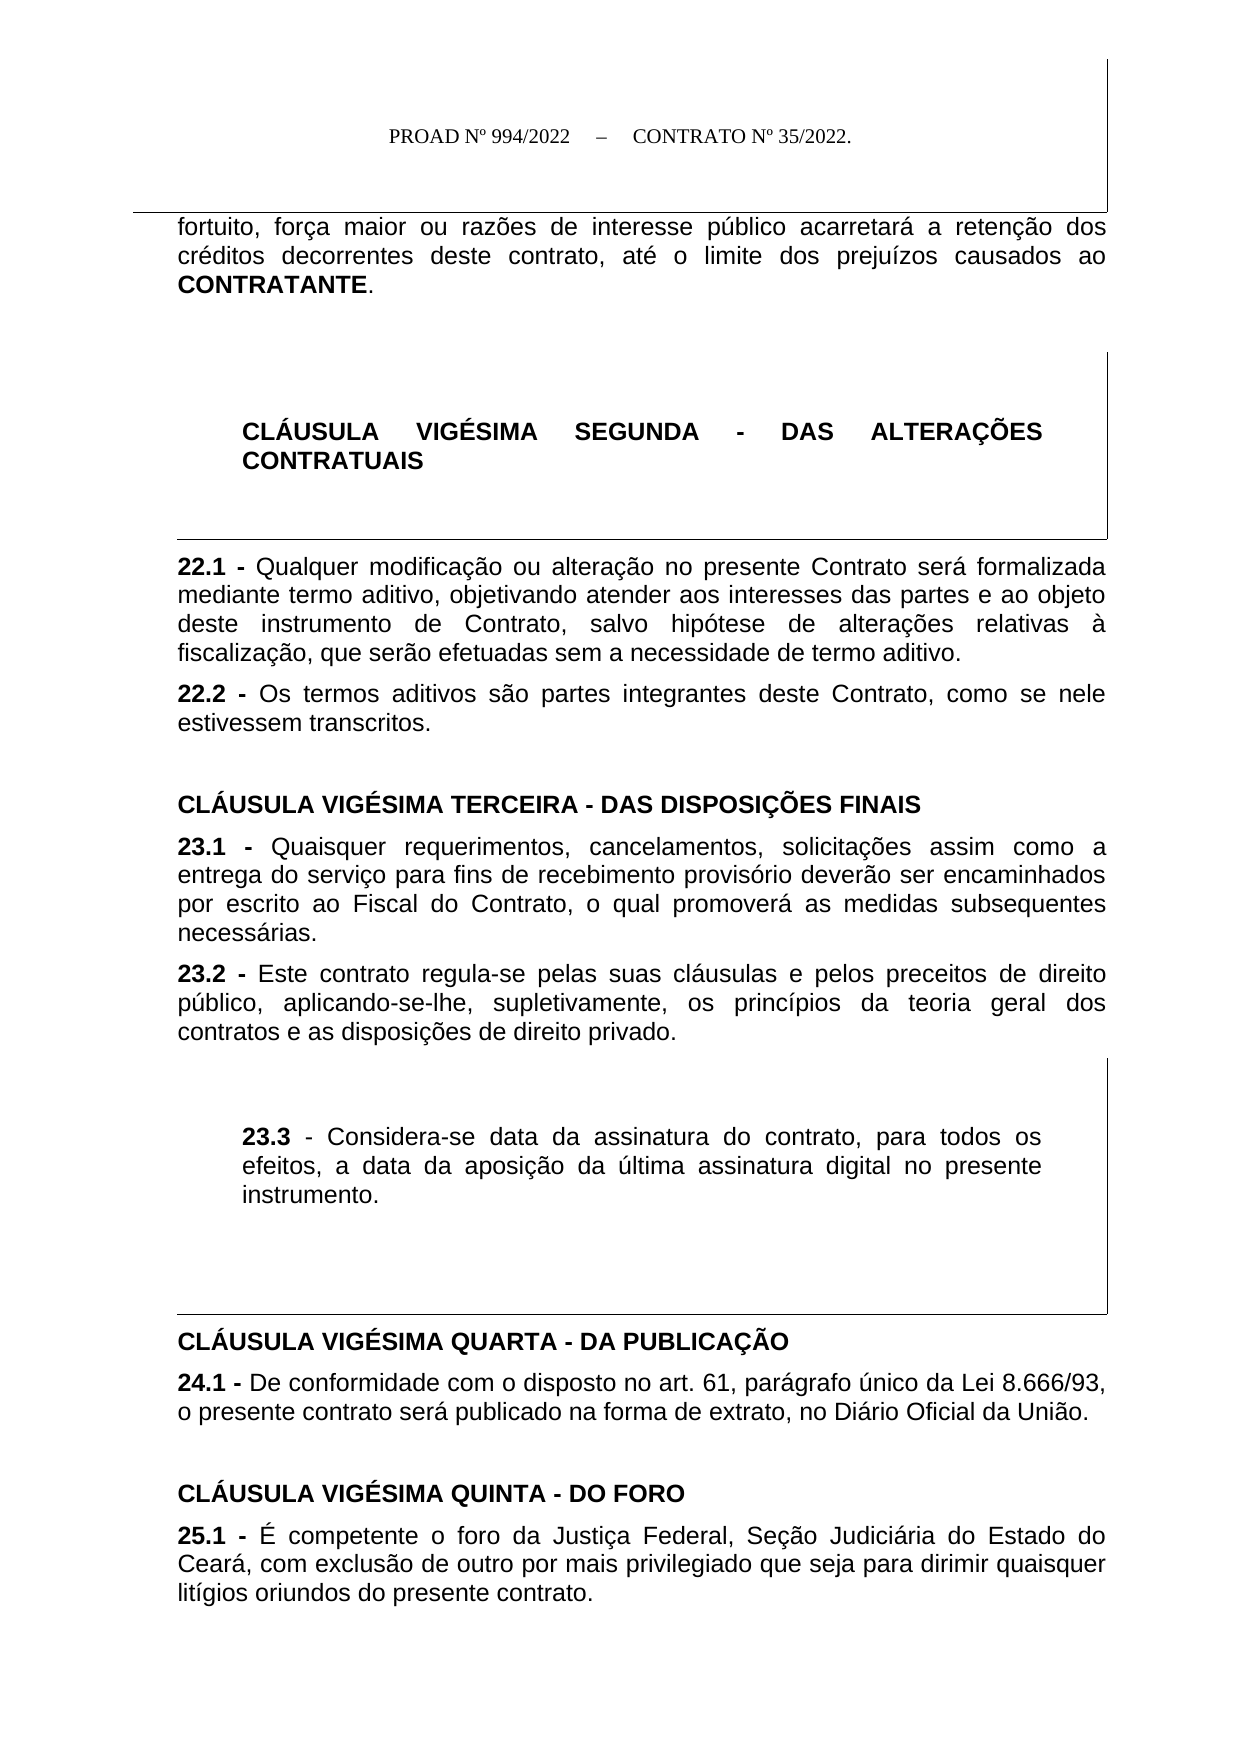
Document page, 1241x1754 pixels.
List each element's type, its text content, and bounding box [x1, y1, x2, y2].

text fortuito, força maior ou razões de interesse público acarretará a retenção dos créditos decorrentes deste contrato, até o limite dos prejuízos causados ao CONTRATANTE. [177, 212, 1107, 298]
text CLÁUSULA VIGÉSIMA SEGUNDA - DAS ALTERAÇÕES CONTRATUAIS [177, 352, 1107, 539]
text 23.2 - Este contrato regula-se pelas suas cláusulas e pelos preceitos de direito público, aplicando-se-lhe, supletivamente, os princípios da teoria geral dos contratos e as disposições de direito privado. [177, 959, 1107, 1045]
text 23.1 - Quaisquer requerimentos, cancelamentos, solicitações assim como a entrega do serviço para fins de recebimento provisório deverão ser encaminhados por escrito ao Fiscal do Contrato, o qual promoverá as medidas subsequentes necessárias. [177, 831, 1107, 946]
text 22.1 - Qualquer modificação ou alteração no presente Contrato será formalizada mediante termo aditivo, objetivando atender aos interesses das partes e ao objeto deste instrumento de Contrato, salvo hipótese de alterações relativas à fiscalização, que serão efetuadas sem a necessidade de termo aditivo. [177, 551, 1107, 666]
text CLÁUSULA VIGÉSIMA QUARTA - DA PUBLICAÇÃO [177, 1327, 1107, 1356]
text CLÁUSULA VIGÉSIMA TERCEIRA - DAS DISPOSIÇÕES FINAIS [177, 790, 1107, 819]
text 23.3 - Considera-se data da assinatura do contrato, para todos os efeitos, a data da aposição da última assinatura digital no presente instrumento. [177, 1058, 1107, 1208]
text 22.2 - Os termos aditivos são partes integrantes deste Contrato, como se nele estivessem transcritos. [177, 679, 1107, 736]
text CLÁUSULA VIGÉSIMA QUINTA - DO FORO [177, 1479, 1107, 1508]
text 24.1 - De conformidade com o disposto no art. 61, parágrafo único da Lei 8.666/93, o presente contrato será publicado na forma de extrato, no Diário Oficial da União. [177, 1368, 1107, 1426]
text 25.1 - É competente o foro da Justiça Federal, Seção Judiciária do Estado do Ceará, com exclusão de outro por mais privilegiado que seja para dirimir quaisquer litígios oriundos do presente contrato. [177, 1521, 1107, 1607]
